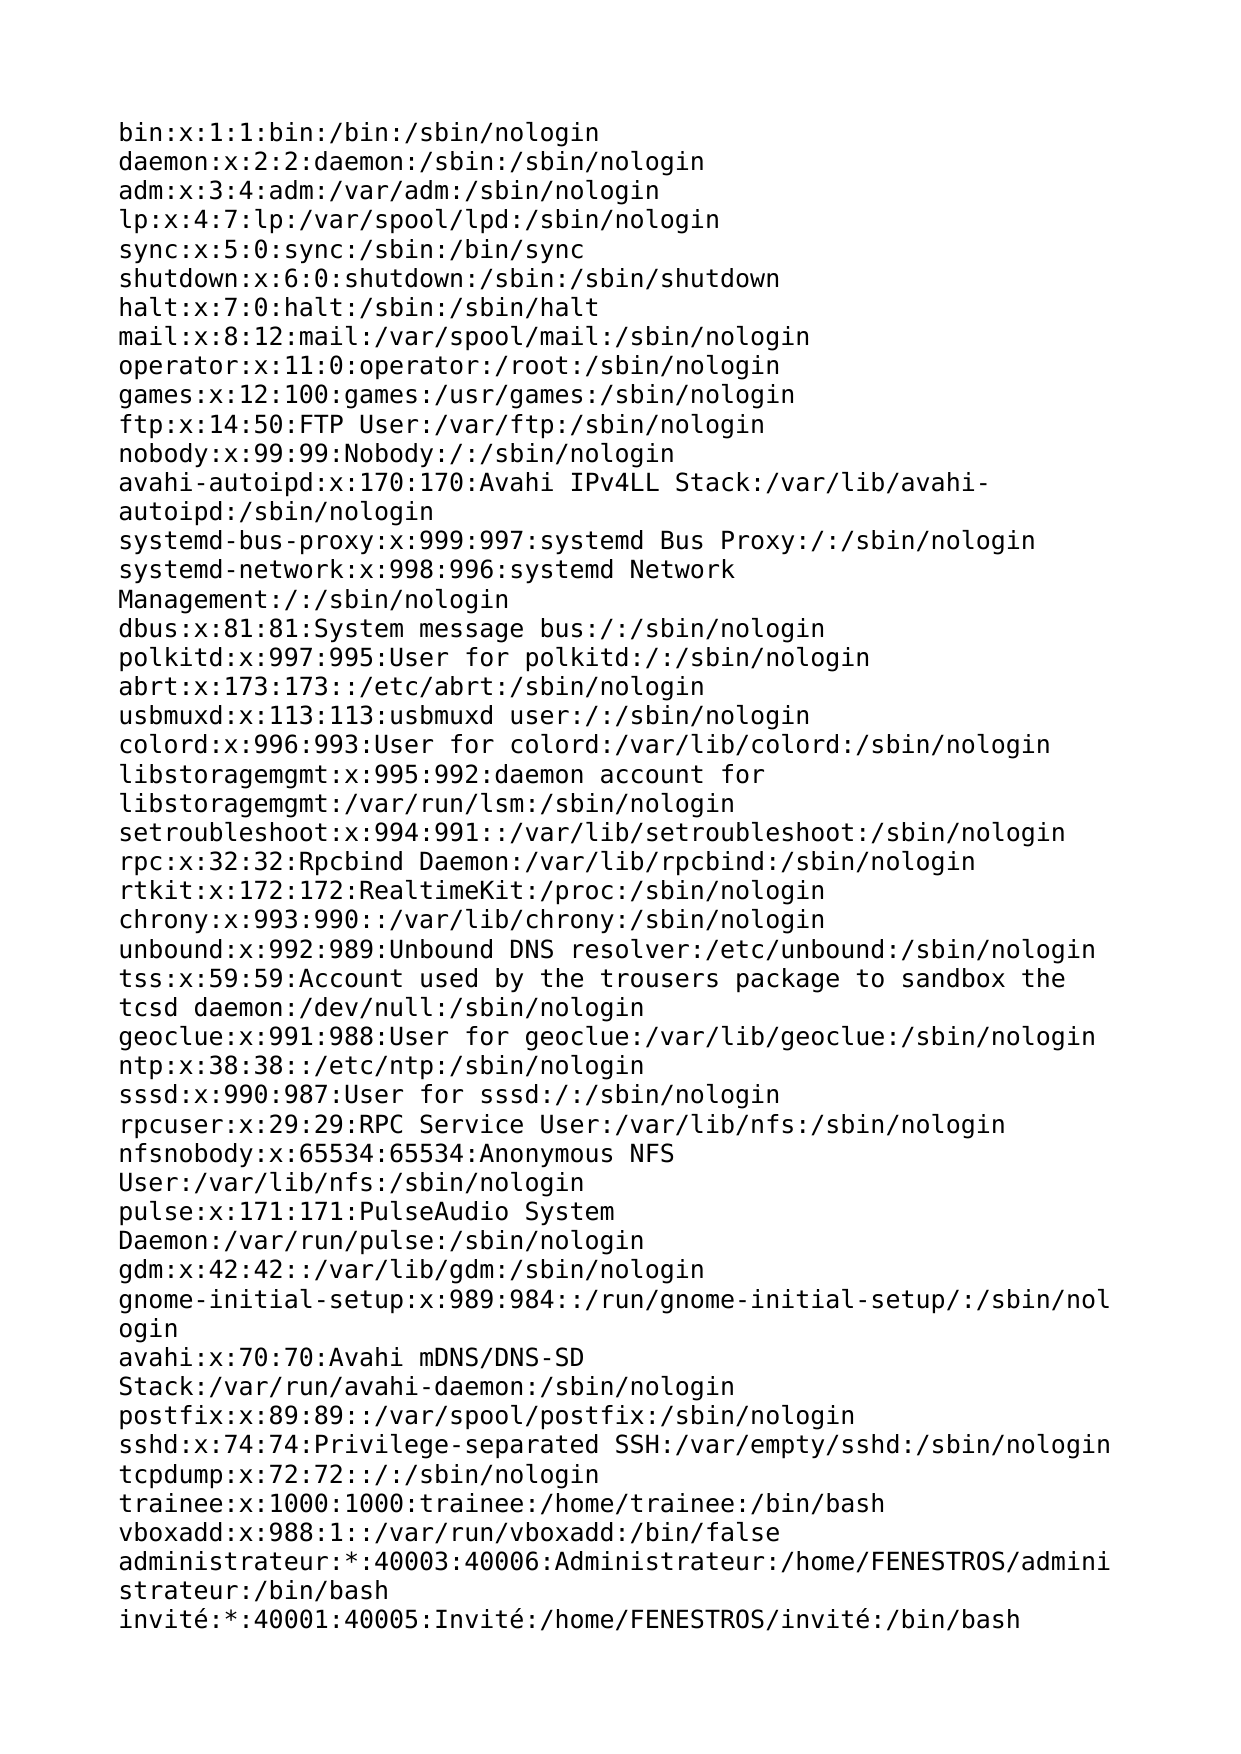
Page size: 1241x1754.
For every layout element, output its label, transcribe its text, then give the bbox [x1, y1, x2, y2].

text bin:x:1:1:bin:/bin:/sbin/nologin daemon:x:2:2:daemon:/sbin:/sbin/nologin adm:x:3:4:adm:/var/adm:/sbin/nologin lp:x:4:7:lp:/var/spool/lpd:/sbin/nologin sync:x:5:0:sync:/sbin:/bin/sync shutdown:x:6:0:shutdown:/sbin:/sbin/shutdown halt:x:7:0:halt:/sbin:/sbin/halt mail:x:8:12:mail:/var/spool/mail:/sbin/nologin operator:x:11:0:operator:/root:/sbin/nologin games:x:12:100:games:/usr/games:/sbin/nologin ftp:x:14:50:FTP User:/var/ftp:/sbin/nologin nobody:x:99:99:Nobody:/:/sbin/nologin avahi-autoipd:x:170:170:Avahi IPv4LL Stack:/var/lib/avahi-autoipd:/sbin/nologin systemd-bus-proxy:x:999:997:systemd Bus Proxy:/:/sbin/nologin systemd-network:x:998:996:systemd Network Management:/:/sbin/nologin dbus:x:81:81:System message bus:/:/sbin/nologin polkitd:x:997:995:User for polkitd:/:/sbin/nologin abrt:x:173:173::/etc/abrt:/sbin/nologin usbmuxd:x:113:113:usbmuxd user:/:/sbin/nologin colord:x:996:993:User for colord:/var/lib/colord:/sbin/nologin libstoragemgmt:x:995:992:daemon account for libstoragemgmt:/var/run/lsm:/sbin/nologin setroubleshoot:x:994:991::/var/lib/setroubleshoot:/sbin/nologin rpc:x:32:32:Rpcbind Daemon:/var/lib/rpcbind:/sbin/nologin rtkit:x:172:172:RealtimeKit:/proc:/sbin/nologin chrony:x:993:990::/var/lib/chrony:/sbin/nologin unbound:x:992:989:Unbound DNS resolver:/etc/unbound:/sbin/nologin tss:x:59:59:Account used by the trousers package to sandbox the tcsd daemon:/dev/null:/sbin/nologin geoclue:x:991:988:User for geoclue:/var/lib/geoclue:/sbin/nologin ntp:x:38:38::/etc/ntp:/sbin/nologin sssd:x:990:987:User for sssd:/:/sbin/nologin rpcuser:x:29:29:RPC Service User:/var/lib/nfs:/sbin/nologin nfsnobody:x:65534:65534:Anonymous NFS User:/var/lib/nfs:/sbin/nologin pulse:x:171:171:PulseAudio System Daemon:/var/run/pulse:/sbin/nologin gdm:x:42:42::/var/lib/gdm:/sbin/nologin gnome-initial-setup:x:989:984::/run/gnome-initial-setup/:/sbin/nologin avahi:x:70:70:Avahi mDNS/DNS-SD Stack:/var/run/avahi-daemon:/sbin/nologin postfix:x:89:89::/var/spool/postfix:/sbin/nologin sshd:x:74:74:Privilege-separated SSH:/var/empty/sshd:/sbin/nologin tcpdump:x:72:72::/:/sbin/nologin trainee:x:1000:1000:trainee:/home/trainee:/bin/bash vboxadd:x:988:1::/var/run/vboxadd:/bin/false administrateur:*:40003:40006:Administrateur:/home/FENESTROS/administrateur:/bin/bash invité:*:40001:40005:Invité:/home/FENESTROS/invité:/bin/bash [118, 118, 1122, 1635]
